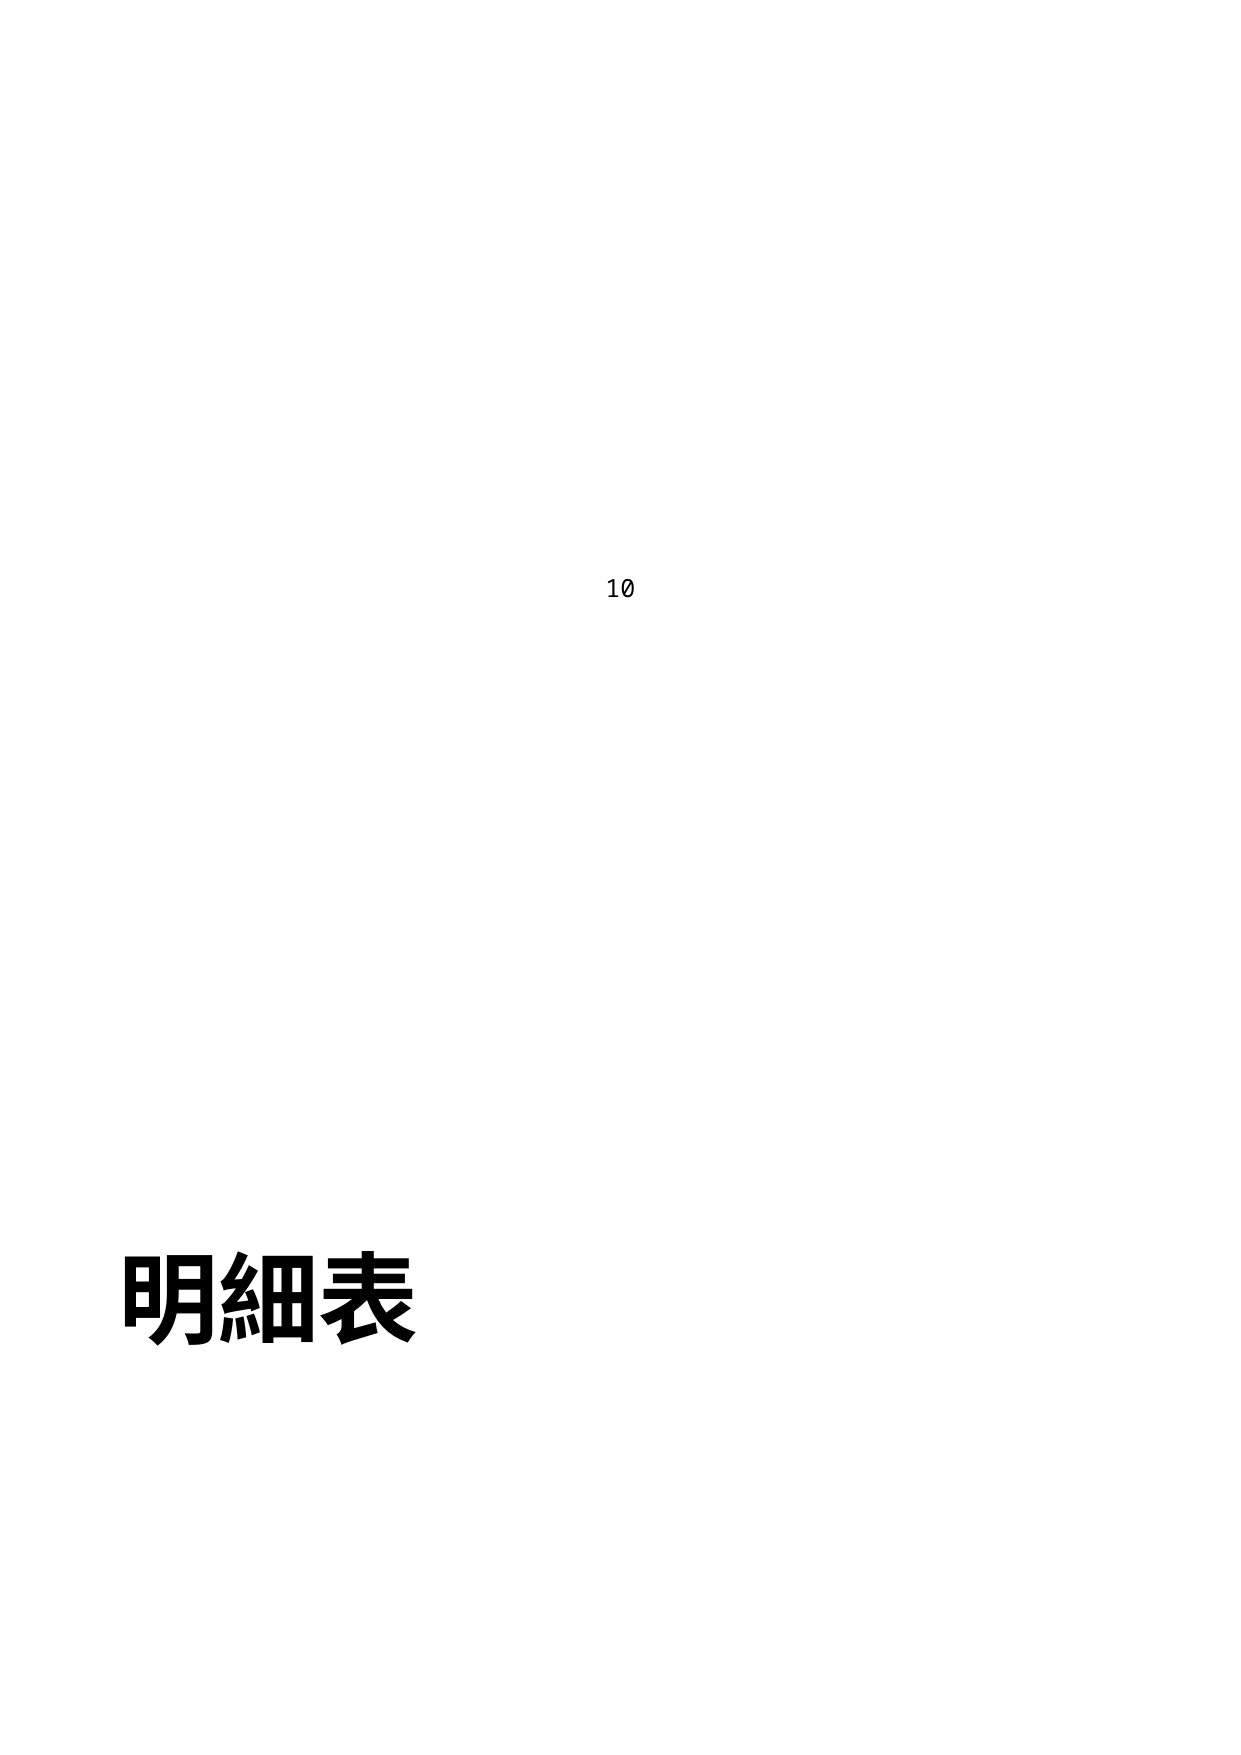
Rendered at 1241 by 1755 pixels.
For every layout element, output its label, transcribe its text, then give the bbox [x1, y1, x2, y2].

text 10 [118, 561, 1122, 607]
text 明細表 [118, 1220, 1122, 1365]
